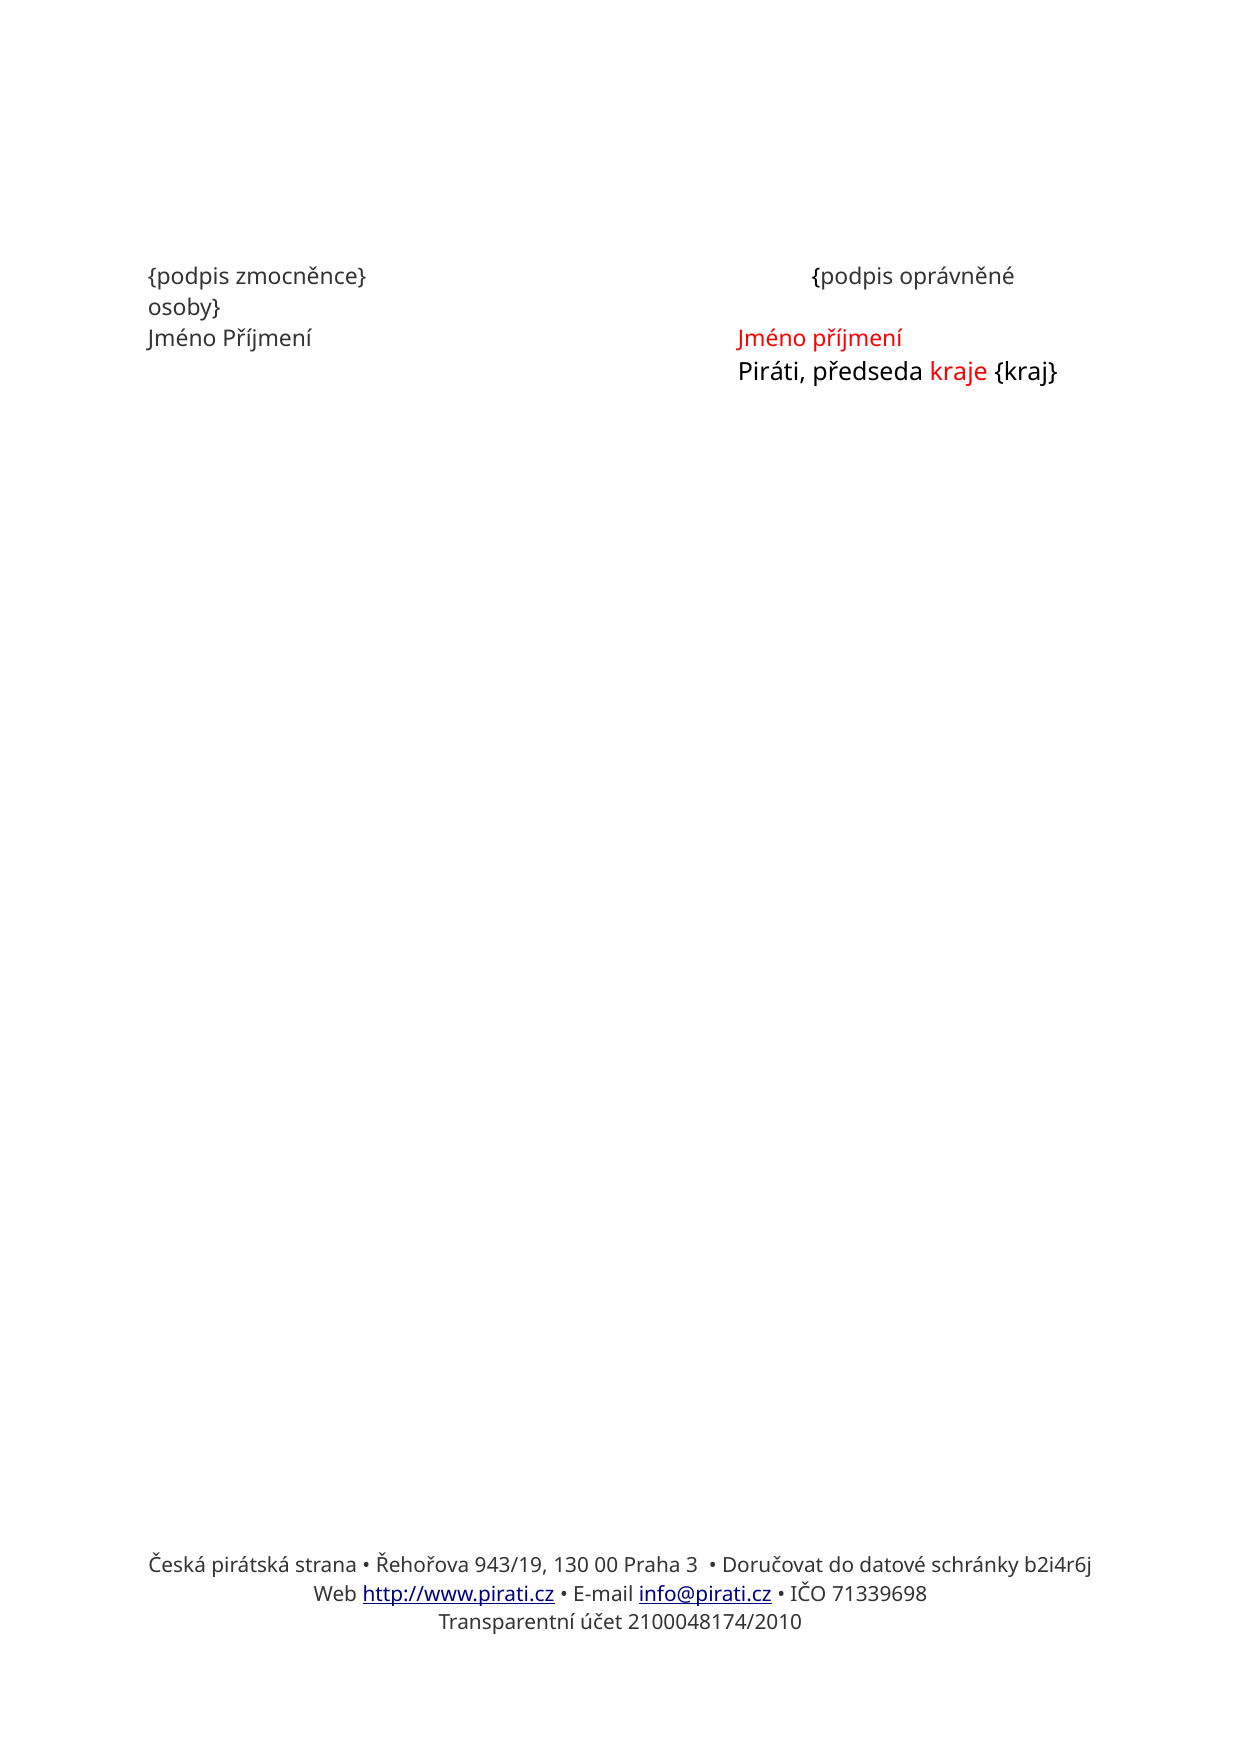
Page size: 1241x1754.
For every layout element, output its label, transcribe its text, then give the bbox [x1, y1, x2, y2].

text {podpis zmocněnce} {podpis oprávněné osoby} [148, 260, 1093, 322]
text Piráti, předseda kraje {kraj} [148, 354, 1093, 388]
text Jméno Příjmení Jméno příjmení [148, 322, 1093, 354]
